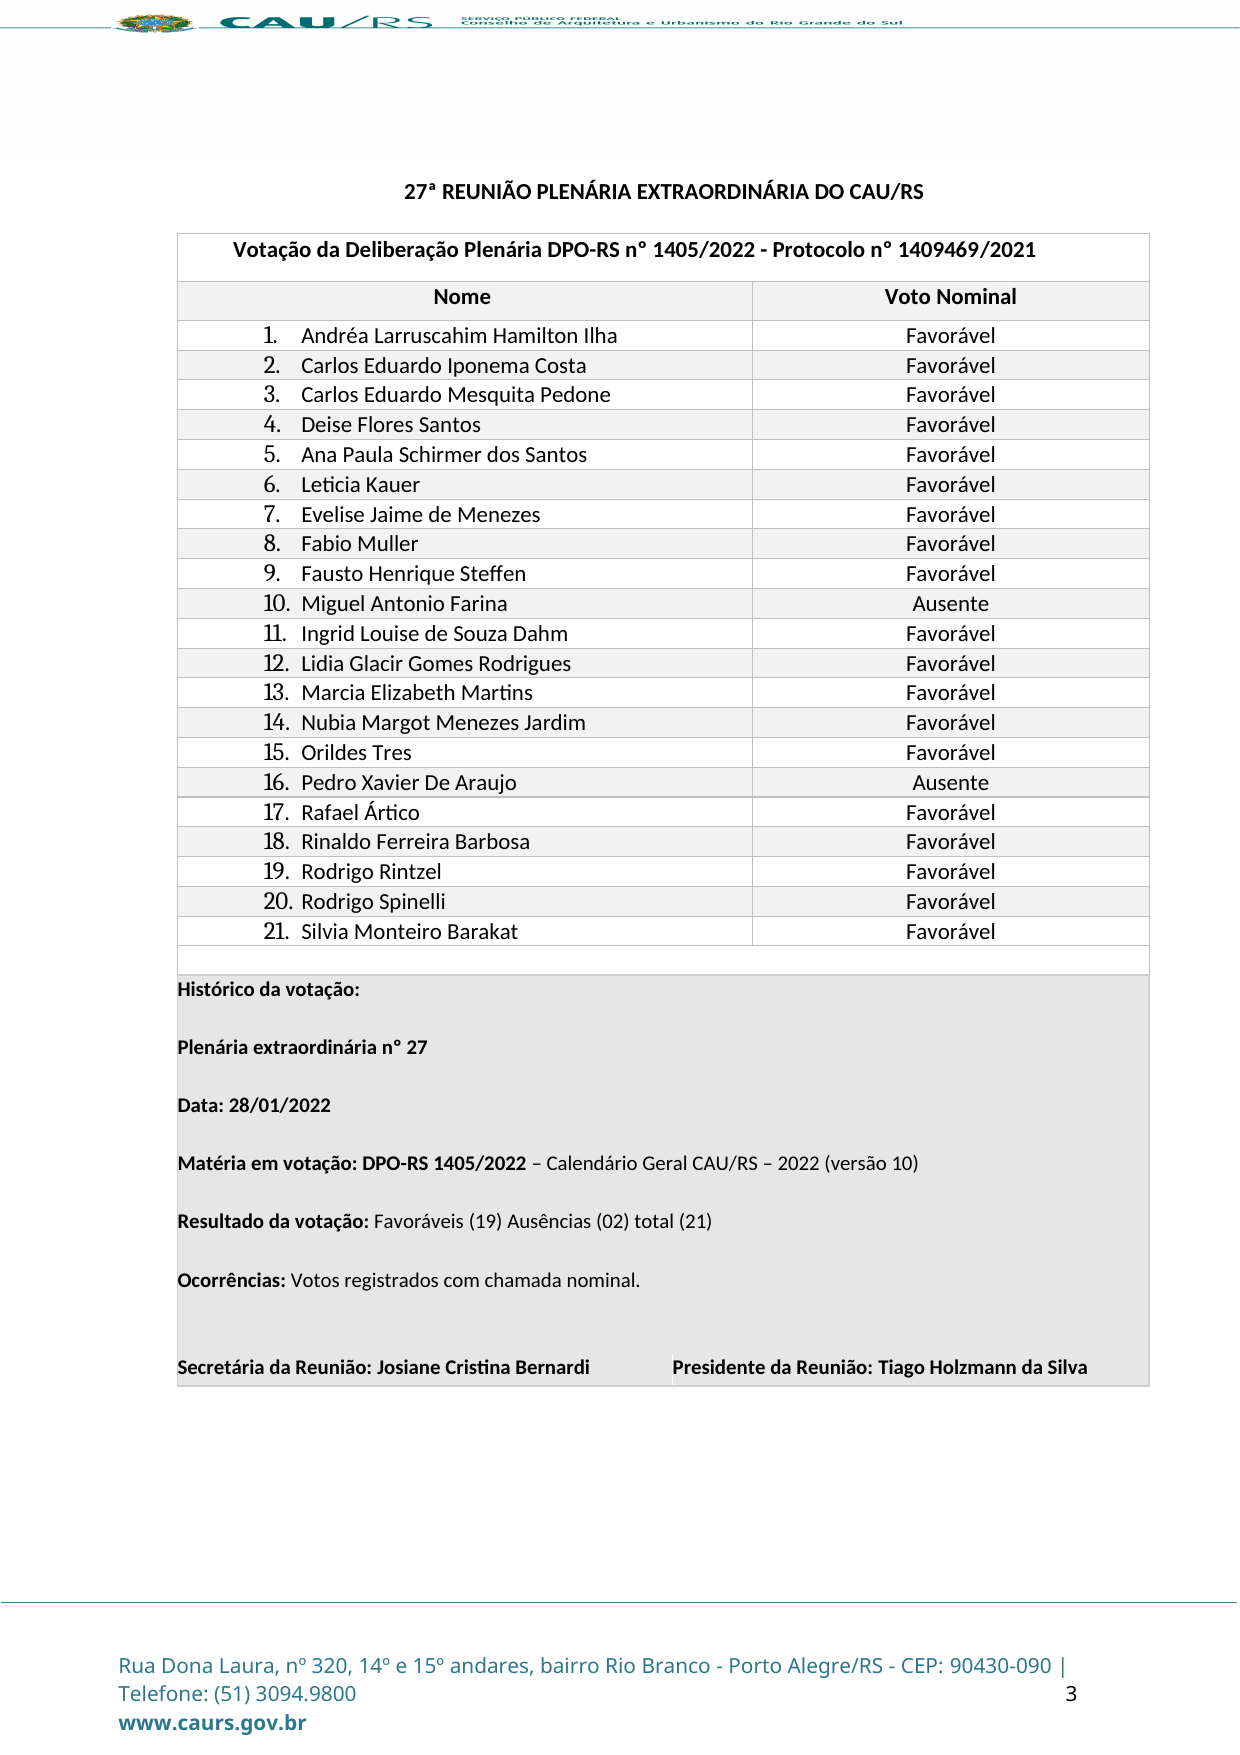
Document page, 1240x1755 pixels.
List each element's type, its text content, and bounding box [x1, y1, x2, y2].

table_cell Rodrigo Rintzel [178, 857, 752, 886]
table_cell Presidente da Reunião: Tiago Holzmann da Silva [673, 1354, 1148, 1385]
table_cell Voto Nominal [753, 282, 1149, 320]
table_cell Ausente [753, 768, 1149, 796]
table_cell Favorável [753, 857, 1149, 886]
table_cell Andréa Larruscahim Hamilton Ilha [178, 321, 752, 349]
table_cell Favorável [753, 708, 1149, 737]
table_cell Rodrigo Spinelli [178, 887, 752, 916]
table_cell Rafael Ártico [178, 798, 752, 826]
table_cell Favorável [753, 440, 1149, 469]
table_cell Fabio Muller [178, 529, 752, 558]
table_cell Resultado da votação: Favoráveis (19) Ausências (02) total (21) [178, 1209, 1148, 1267]
table_cell Plenária extraordinária nº 27 [178, 1034, 1148, 1092]
table_cell Favorável [753, 500, 1149, 528]
table_cell Lidia Glacir Gomes Rodrigues [178, 649, 752, 677]
table_cell Favorável [753, 917, 1149, 945]
table_cell Favorável [753, 410, 1149, 439]
table_cell Data: 28/01/2022 Matéria em votação: DPO-RS 1405/2022 – Calendário Geral CAU/RS – 2022 (versão 10) [178, 1092, 1148, 1209]
table_cell Favorável [753, 321, 1149, 349]
table_cell Favorável [753, 529, 1149, 558]
table_cell Favorável [753, 827, 1149, 856]
table_cell Favorável [753, 738, 1149, 767]
table_cell Carlos Eduardo Iponema Costa [178, 351, 752, 379]
table_header Votação da Deliberação Plenária DPO-RS nº 1405/2022 - Protocolo nº 1409469/2021 [178, 234, 1149, 281]
table_cell Miguel Antonio Farina [178, 589, 752, 618]
table_cell Evelise Jaime de Menezes [178, 500, 752, 528]
table_cell Orildes Tres [178, 738, 752, 767]
table_cell Silvia Monteiro Barakat [178, 917, 752, 945]
table_cell Secretária da Reunião: Josiane Cristina Bernardi [178, 1354, 672, 1385]
table_cell Rinaldo Ferreira Barbosa [178, 827, 752, 856]
table_cell Favorável [753, 380, 1149, 409]
table_cell [178, 946, 1149, 974]
table_header Histórico da votação: [178, 976, 1148, 1034]
text 27ª REUNIÃO PLENÁRIA EXTRAORDINÁRIA DO CAU/RS [177, 177, 1151, 205]
table_cell Favorável [753, 798, 1149, 826]
table_cell Ingrid Louise de Souza Dahm [178, 619, 752, 647]
table_cell Ausente [753, 589, 1149, 618]
table_cell Nubia Margot Menezes Jardim [178, 708, 752, 737]
table_cell Leticia Kauer [178, 470, 752, 498]
table_cell Carlos Eduardo Mesquita Pedone [178, 380, 752, 409]
table_cell Favorável [753, 559, 1149, 588]
table_cell Deise Flores Santos [178, 410, 752, 439]
table_cell Favorável [753, 678, 1149, 707]
table_cell Fausto Henrique Steffen [178, 559, 752, 588]
table_cell Nome [178, 282, 752, 320]
table_cell Favorável [753, 649, 1149, 677]
table_cell Favorável [753, 470, 1149, 498]
table_cell Favorável [753, 619, 1149, 647]
table_cell Favorável [753, 887, 1149, 916]
table_cell Marcia Elizabeth Martins [178, 678, 752, 707]
table_cell Ana Paula Schirmer dos Santos [178, 440, 752, 469]
table_cell Ocorrências: Votos registrados com chamada nominal. [178, 1267, 1148, 1354]
table_cell Favorável [753, 351, 1149, 379]
table_cell Pedro Xavier De Araujo [178, 768, 752, 796]
